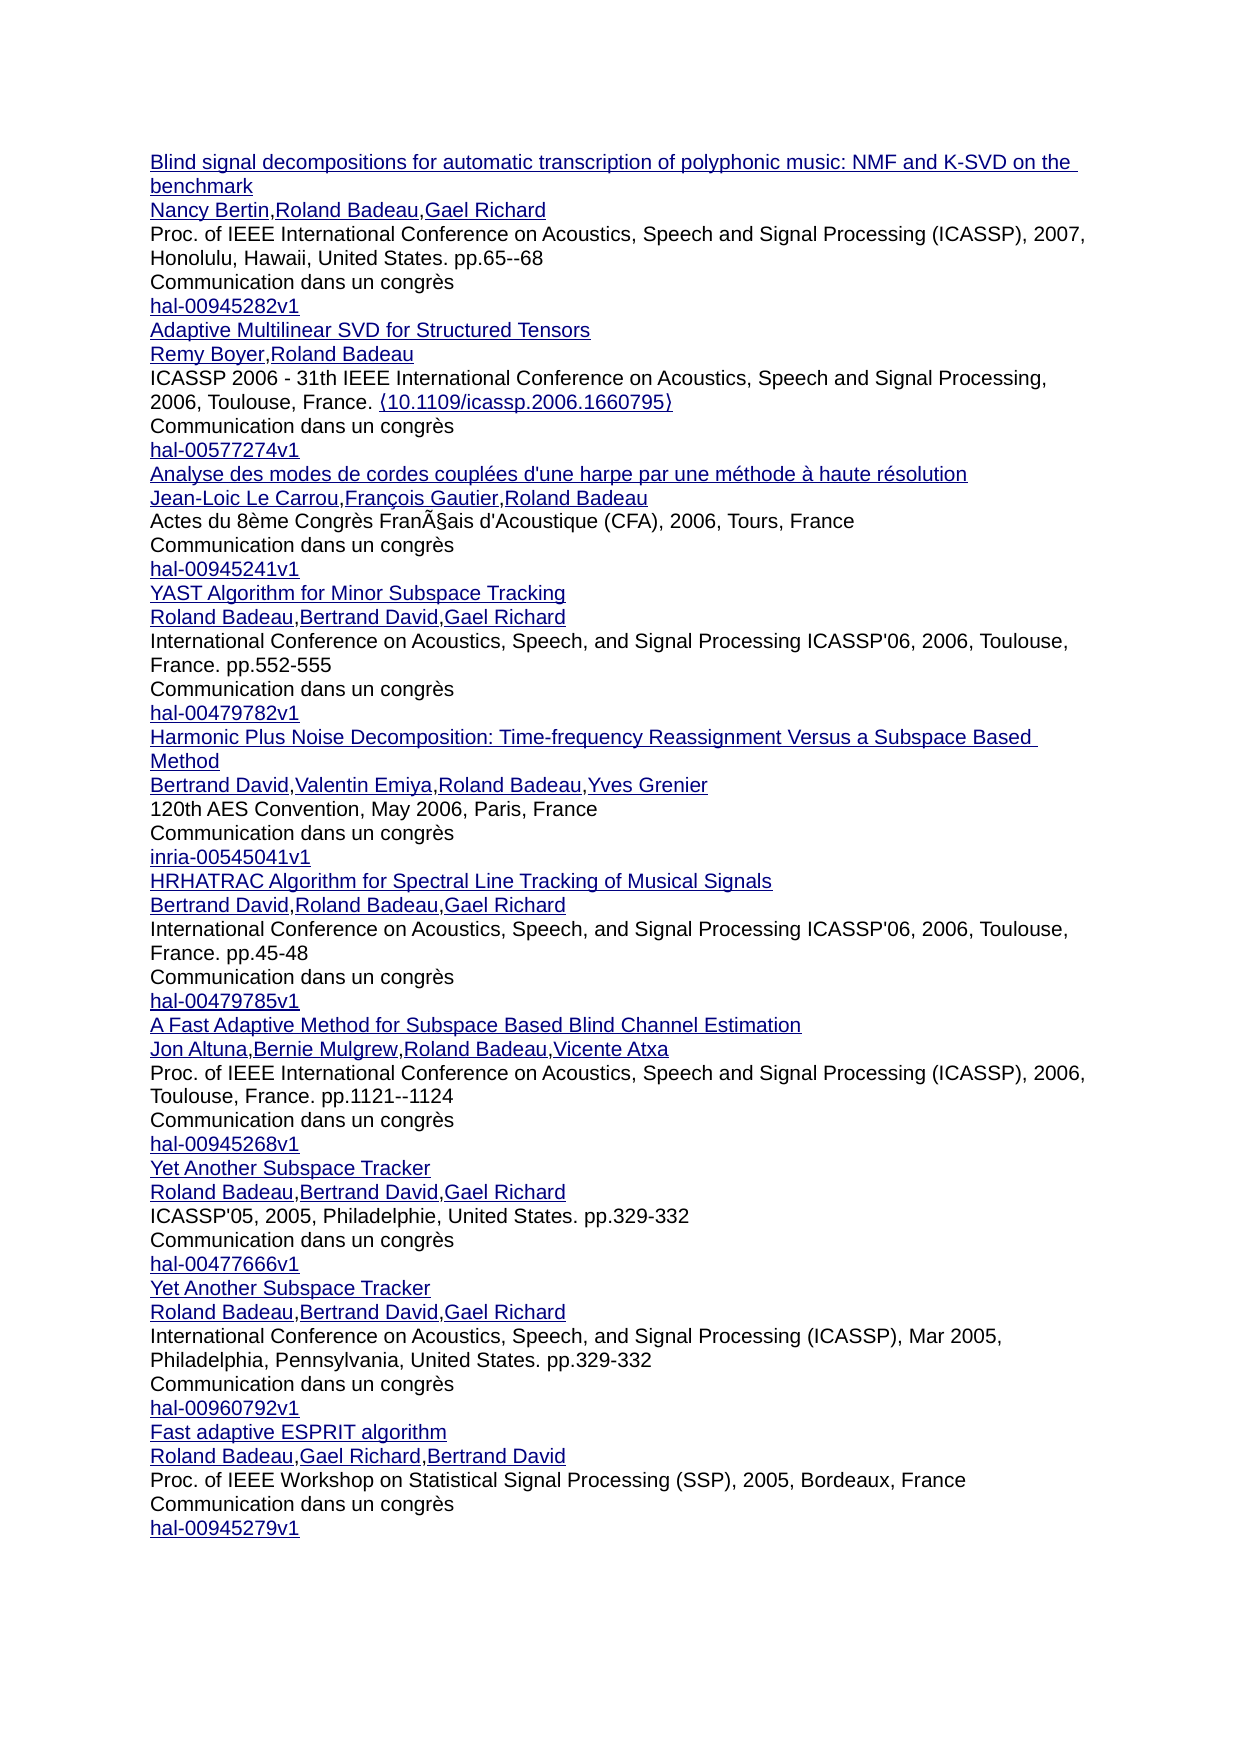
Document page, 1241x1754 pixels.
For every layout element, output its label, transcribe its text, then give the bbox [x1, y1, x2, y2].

table_cell YAST Algorithm for Minor Subspace Tracking Roland Badeau,Bertrand David,Gael Richard International Conference on Acoustics, Speech, and Signal Processing ICASSP'06, 2006, Toulouse, France. pp.552-555 Communication dans un congrès hal-00479782v1 [150, 581, 1090, 725]
table_cell Harmonic Plus Noise Decomposition: Time-frequency Reassignment Versus a Subspace Based Method Bertrand David,Valentin Emiya,Roland Badeau,Yves Grenier 120th AES Convention, May 2006, Paris, France Communication dans un congrès inria-00545041v1 [150, 725, 1090, 869]
table_cell Adaptive Multilinear SVD for Structured Tensors Remy Boyer,Roland Badeau ICASSP 2006 - 31th IEEE International Conference on Acoustics, Speech and Signal Processing, 2006, Toulouse, France. ⟨10.1109/icassp.2006.1660795⟩ Communication dans un congrès hal-00577274v1 [150, 318, 1090, 461]
table_cell HRHATRAC Algorithm for Spectral Line Tracking of Musical Signals Bertrand David,Roland Badeau,Gael Richard International Conference on Acoustics, Speech, and Signal Processing ICASSP'06, 2006, Toulouse, France. pp.45-48 Communication dans un congrès hal-00479785v1 [150, 869, 1090, 1012]
table_cell Analyse des modes de cordes couplées d'une harpe par une méthode à haute résolution Jean-Loic Le Carrou,François Gautier,Roland Badeau Actes du 8ème Congrès FranÃ§ais d'Acoustique (CFA), 2006, Tours, France Communication dans un congrès hal-00945241v1 [150, 461, 1090, 581]
table_cell Yet Another Subspace Tracker Roland Badeau,Bertrand David,Gael Richard International Conference on Acoustics, Speech, and Signal Processing (ICASSP), Mar 2005, Philadelphia, Pennsylvania, United States. pp.329-332 Communication dans un congrès hal-00960792v1 [150, 1276, 1090, 1420]
table_cell Blind signal decompositions for automatic transcription of polyphonic music: NMF and K-SVD on the benchmark Nancy Bertin,Roland Badeau,Gael Richard Proc. of IEEE International Conference on Acoustics, Speech and Signal Processing (ICASSP), 2007, Honolulu, Hawaii, United States. pp.65--68 Communication dans un congrès hal-00945282v1 [150, 150, 1090, 318]
table_cell Yet Another Subspace Tracker Roland Badeau,Bertrand David,Gael Richard ICASSP'05, 2005, Philadelphie, United States. pp.329-332 Communication dans un congrès hal-00477666v1 [150, 1156, 1090, 1276]
table_cell Fast adaptive ESPRIT algorithm Roland Badeau,Gael Richard,Bertrand David Proc. of IEEE Workshop on Statistical Signal Processing (SSP), 2005, Bordeaux, France Communication dans un congrès hal-00945279v1 [150, 1420, 1090, 1539]
table_cell A Fast Adaptive Method for Subspace Based Blind Channel Estimation Jon Altuna,Bernie Mulgrew,Roland Badeau,Vicente Atxa Proc. of IEEE International Conference on Acoustics, Speech and Signal Processing (ICASSP), 2006, Toulouse, France. pp.1121--1124 Communication dans un congrès hal-00945268v1 [150, 1013, 1090, 1156]
